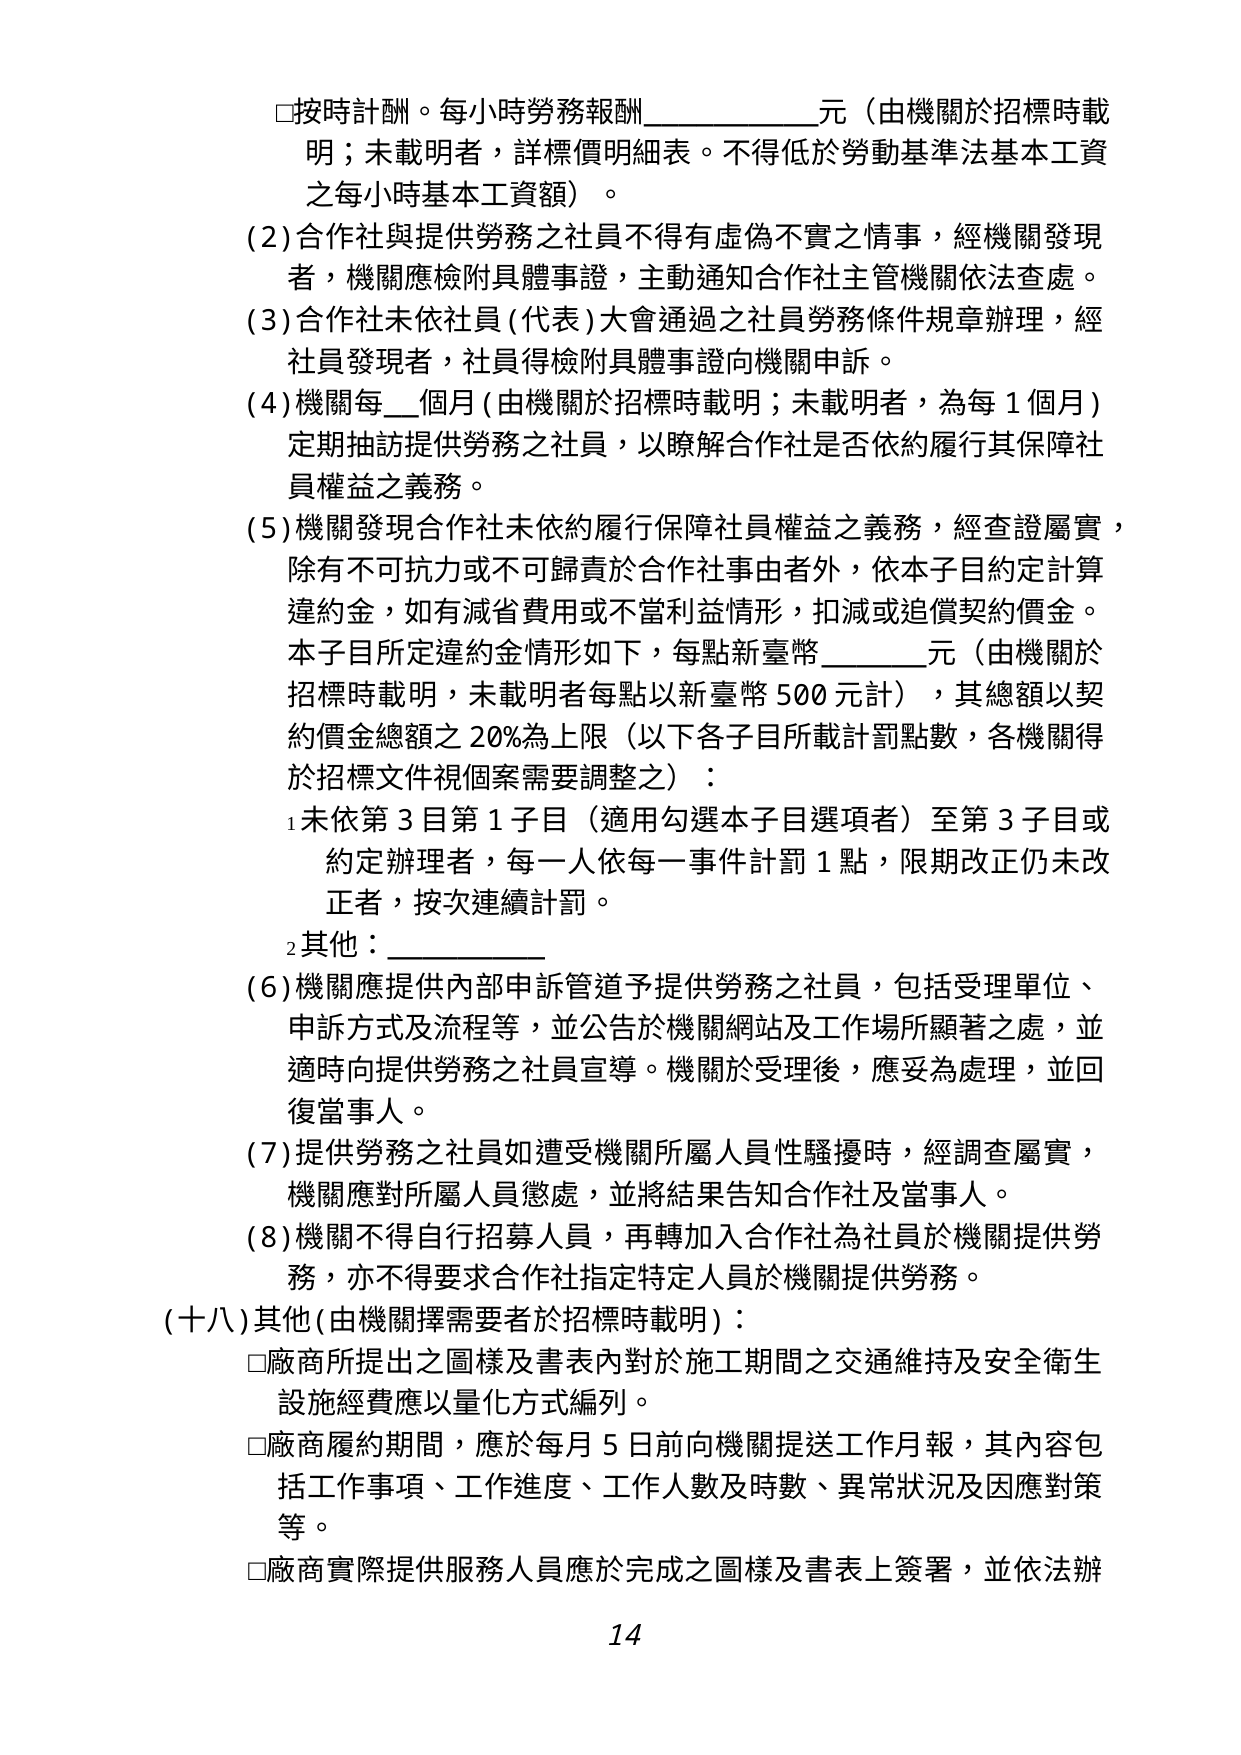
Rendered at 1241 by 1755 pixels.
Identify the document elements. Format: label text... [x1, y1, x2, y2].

text □廠商履約期間，應於每月5日前向機關提送工作月報，其內容包括工作事項、工作進度、工作人數及時數、異常狀況及因應對策等。 [248, 1422, 1104, 1547]
text (6)機關應提供內部申訴管道予提供勞務之社員，包括受理單位、申訴方式及流程等，並公告於機關網站及工作場所顯著之處，並適時向提供勞務之社員宣導。機關於受理後，應妥為處理，並回復當事人。 [242, 964, 1104, 1130]
text (3)合作社未依社員(代表)大會通過之社員勞務條件規章辦理，經社員發現者，社員得檢附具體事證向機關申訴。 [242, 297, 1104, 380]
text □廠商實際提供服務人員應於完成之圖樣及書表上簽署，並依法辦 [248, 1547, 1104, 1589]
text (5)機關發現合作社未依約履行保障社員權益之義務，經查證屬實，除有不可抗力或不可歸責於合作社事由者外，依本子目約定計算違約金，如有減省費用或不當利益情形，扣減或追償契約價金。本子目所定違約金情形如下，每點新臺幣______元（由機關於招標時載明，未載明者每點以新臺幣500元計），其總額以契約價金總額之20%為上限（以下各子目所載計罰點數，各機關得於招標文件視個案需要調整之）： [242, 505, 1104, 797]
text □廠商所提出之圖樣及書表內對於施工期間之交通維持及安全衛生設施經費應以量化方式編列。 [248, 1339, 1104, 1422]
text (4)機關每__個月(由機關於招標時載明；未載明者，為每1個月)定期抽訪提供勞務之社員，以瞭解合作社是否依約履行其保障社員權益之義務。 [242, 380, 1104, 505]
text □按時計酬。每小時勞務報酬__________元（由機關於招標時載明；未載明者，詳標價明細表。不得低於勞動基準法基本工資之每小時基本工資額）。 [276, 89, 1110, 214]
text (十八)其他(由機關擇需要者於招標時載明)： [159, 1297, 1110, 1339]
text 2其他：_________ [286, 922, 1110, 964]
text 1未依第3目第1子目（適用勾選本子目選項者）至第3子目或約定辦理者，每一人依每一事件計罰1點，限期改正仍未改正者，按次連續計罰。 [286, 797, 1110, 922]
text (2)合作社與提供勞務之社員不得有虛偽不實之情事，經機關發現者，機關應檢附具體事證，主動通知合作社主管機關依法查處。 [242, 214, 1104, 297]
text (7)提供勞務之社員如遭受機關所屬人員性騷擾時，經調查屬實，機關應對所屬人員懲處，並將結果告知合作社及當事人。 [242, 1130, 1104, 1214]
text (8)機關不得自行招募人員，再轉加入合作社為社員於機關提供勞務，亦不得要求合作社指定特定人員於機關提供勞務。 [242, 1214, 1104, 1297]
